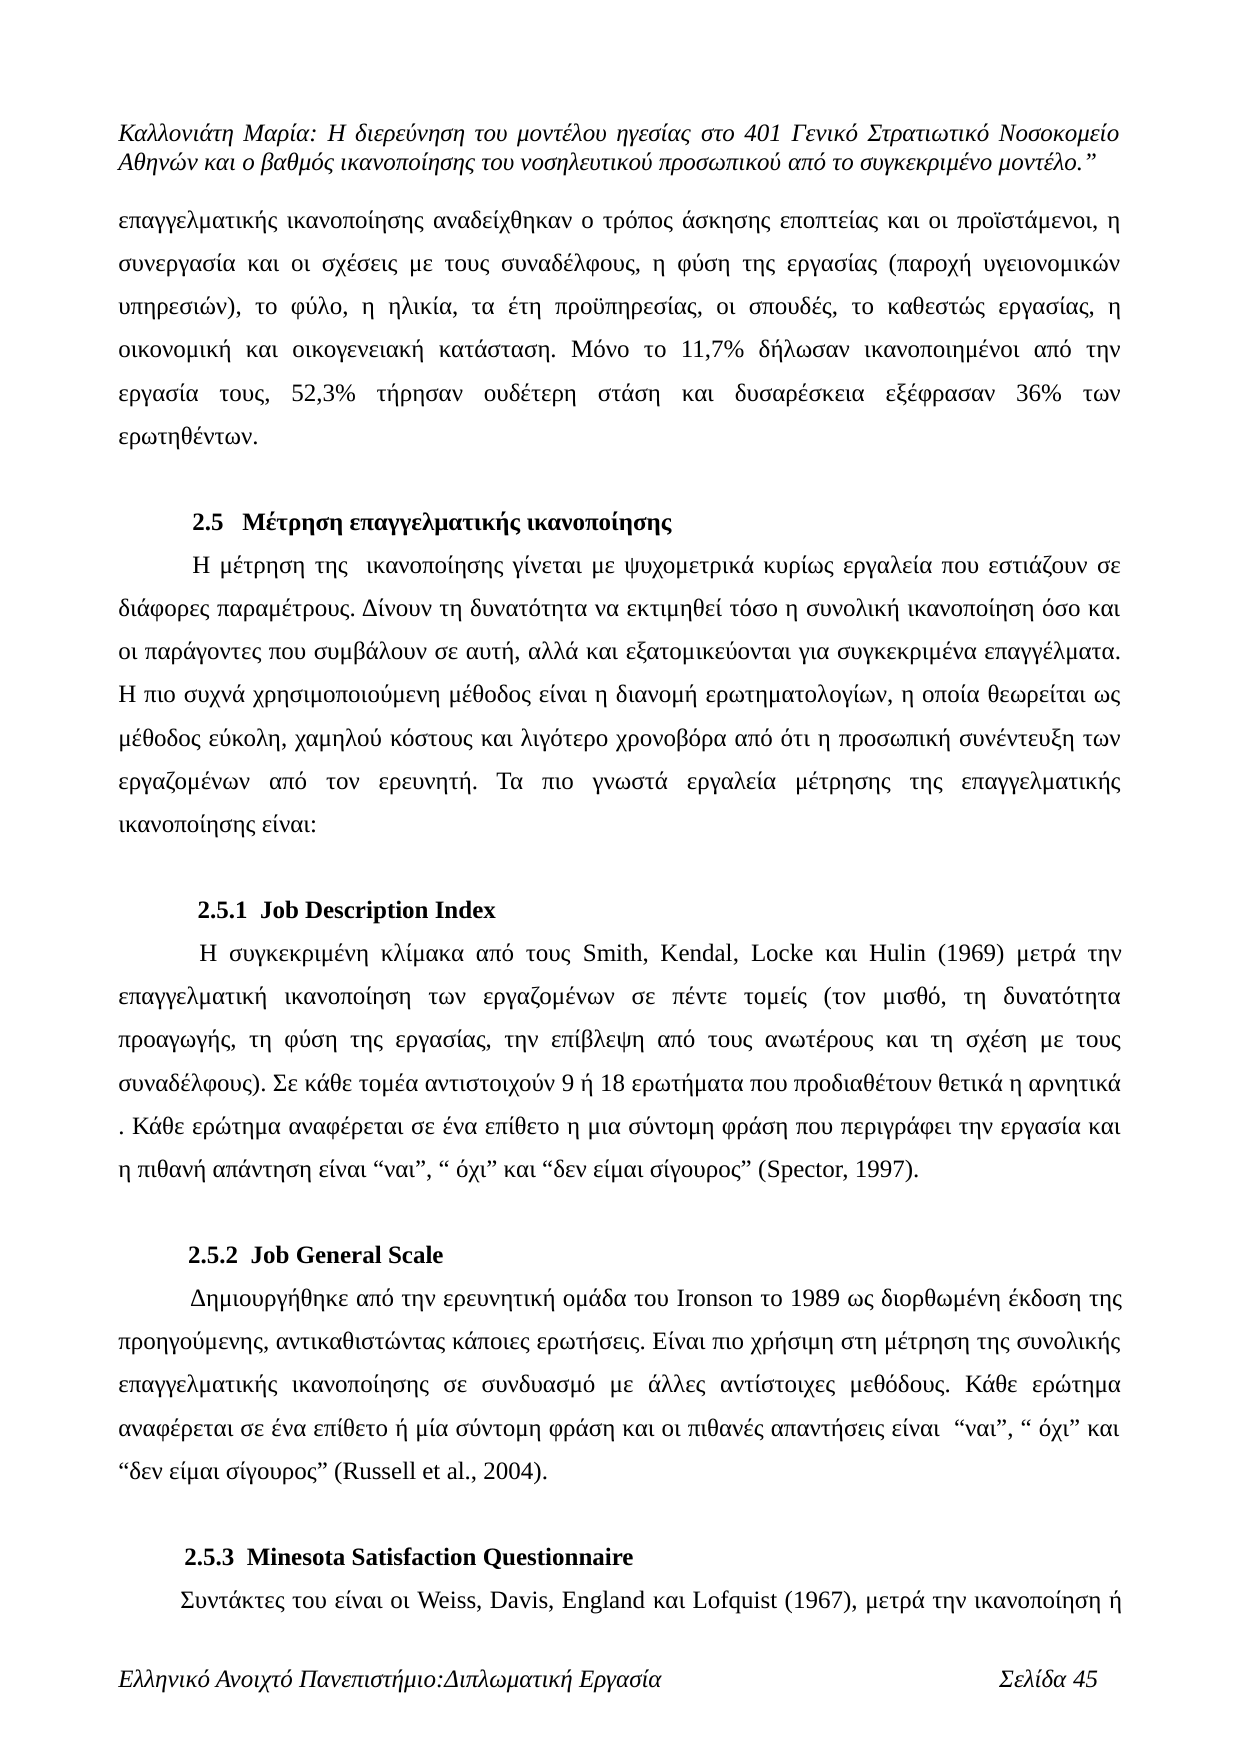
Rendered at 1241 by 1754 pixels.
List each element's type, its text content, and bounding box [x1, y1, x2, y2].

text 2.5.3 Minesota Satisfaction Questionnaire [118, 1542, 1122, 1571]
text 2.5 Μέτρηση επαγγελματικής ικανοποίησης [118, 507, 1122, 536]
text Συντάκτες του είναι οι Weiss, Davis, England και Lofquist (1967), μετρά την ικανοποίηση ή [118, 1585, 1122, 1614]
text 2.5.1 Job Description Index [118, 895, 1122, 924]
text Δημιουργήθηκε από την ερευνητική ομάδα του Ironson το 1989 ως διορθωμένη έκδοση της προηγούμενης, αντικαθιστώντας κάποιες ερωτήσεις. Είναι πιο χρήσιμη στη μέτρηση της συνολικής επαγγελματικής ικανοποίησης σε συνδυασμό με άλλες αντίστοιχες μεθόδους. Κάθε ερώτημα αναφέρεται σε ένα επίθετο ή μία σύντομη φράση και οι πιθανές απαντήσεις είναι “ναι”, “ όχι” και “δεν είμαι σίγουρος” (Russell et al., 2004). [118, 1283, 1122, 1484]
text 2.5.2 Job General Scale [118, 1240, 1122, 1269]
text επαγγελματικής ικανοποίησης αναδείχθηκαν ο τρόπος άσκησης εποπτείας και οι προϊστάμενοι, η συνεργασία και οι σχέσεις με τους συναδέλφους, η φύση της εργασίας (παροχή υγειονομικών υπηρεσιών), το φύλο, η ηλικία, τα έτη προϋπηρεσίας, οι σπουδές, το καθεστώς εργασίας, η οικονομική και οικογενειακή κατάσταση. Μόνο το 11,7% δήλωσαν ικανοποιημένοι από την εργασία τους, 52,3% τήρησαν ουδέτερη στάση και δυσαρέσκεια εξέφρασαν 36% των ερωτηθέντων. [118, 205, 1122, 449]
text Η μέτρηση της ικανοποίησης γίνεται με ψυχομετρικά κυρίως εργαλεία που εστιάζουν σε διάφορες παραμέτρους. Δίνουν τη δυνατότητα να εκτιμηθεί τόσο η συνολική ικανοποίηση όσο και οι παράγοντες που συμβάλουν σε αυτή, αλλά και εξατομικεύονται για συγκεκριμένα επαγγέλματα. Η πιο συχνά χρησιμοποιούμενη μέθοδος είναι η διανομή ερωτηματολογίων, η οποία θεωρείται ως μέθοδος εύκολη, χαμηλού κόστους και λιγότερο χρονοβόρα από ότι η προσωπική συνέντευξη των εργαζομένων από τον ερευνητή. Τα πιο γνωστά εργαλεία μέτρησης της επαγγελματικής ικανοποίησης είναι: [118, 550, 1122, 838]
text Η συγκεκριμένη κλίμακα από τους Smith, Kendal, Locke και Hulin (1969) μετρά την επαγγελματική ικανοποίηση των εργαζομένων σε πέντε τομείς (τον μισθό, τη δυνατότητα προαγωγής, τη φύση της εργασίας, την επίβλεψη από τους ανωτέρους και τη σχέση με τους συναδέλφους). Σε κάθε τομέα αντιστοιχούν 9 ή 18 ερωτήματα που προδιαθέτουν θετικά η αρνητικά . Κάθε ερώτημα αναφέρεται σε ένα επίθετο η μια σύντομη φράση που περιγράφει την εργασία και η πιθανή απάντηση είναι “ναι”, “ όχι” και “δεν είμαι σίγουρος” (Spector, 1997). [118, 938, 1122, 1183]
